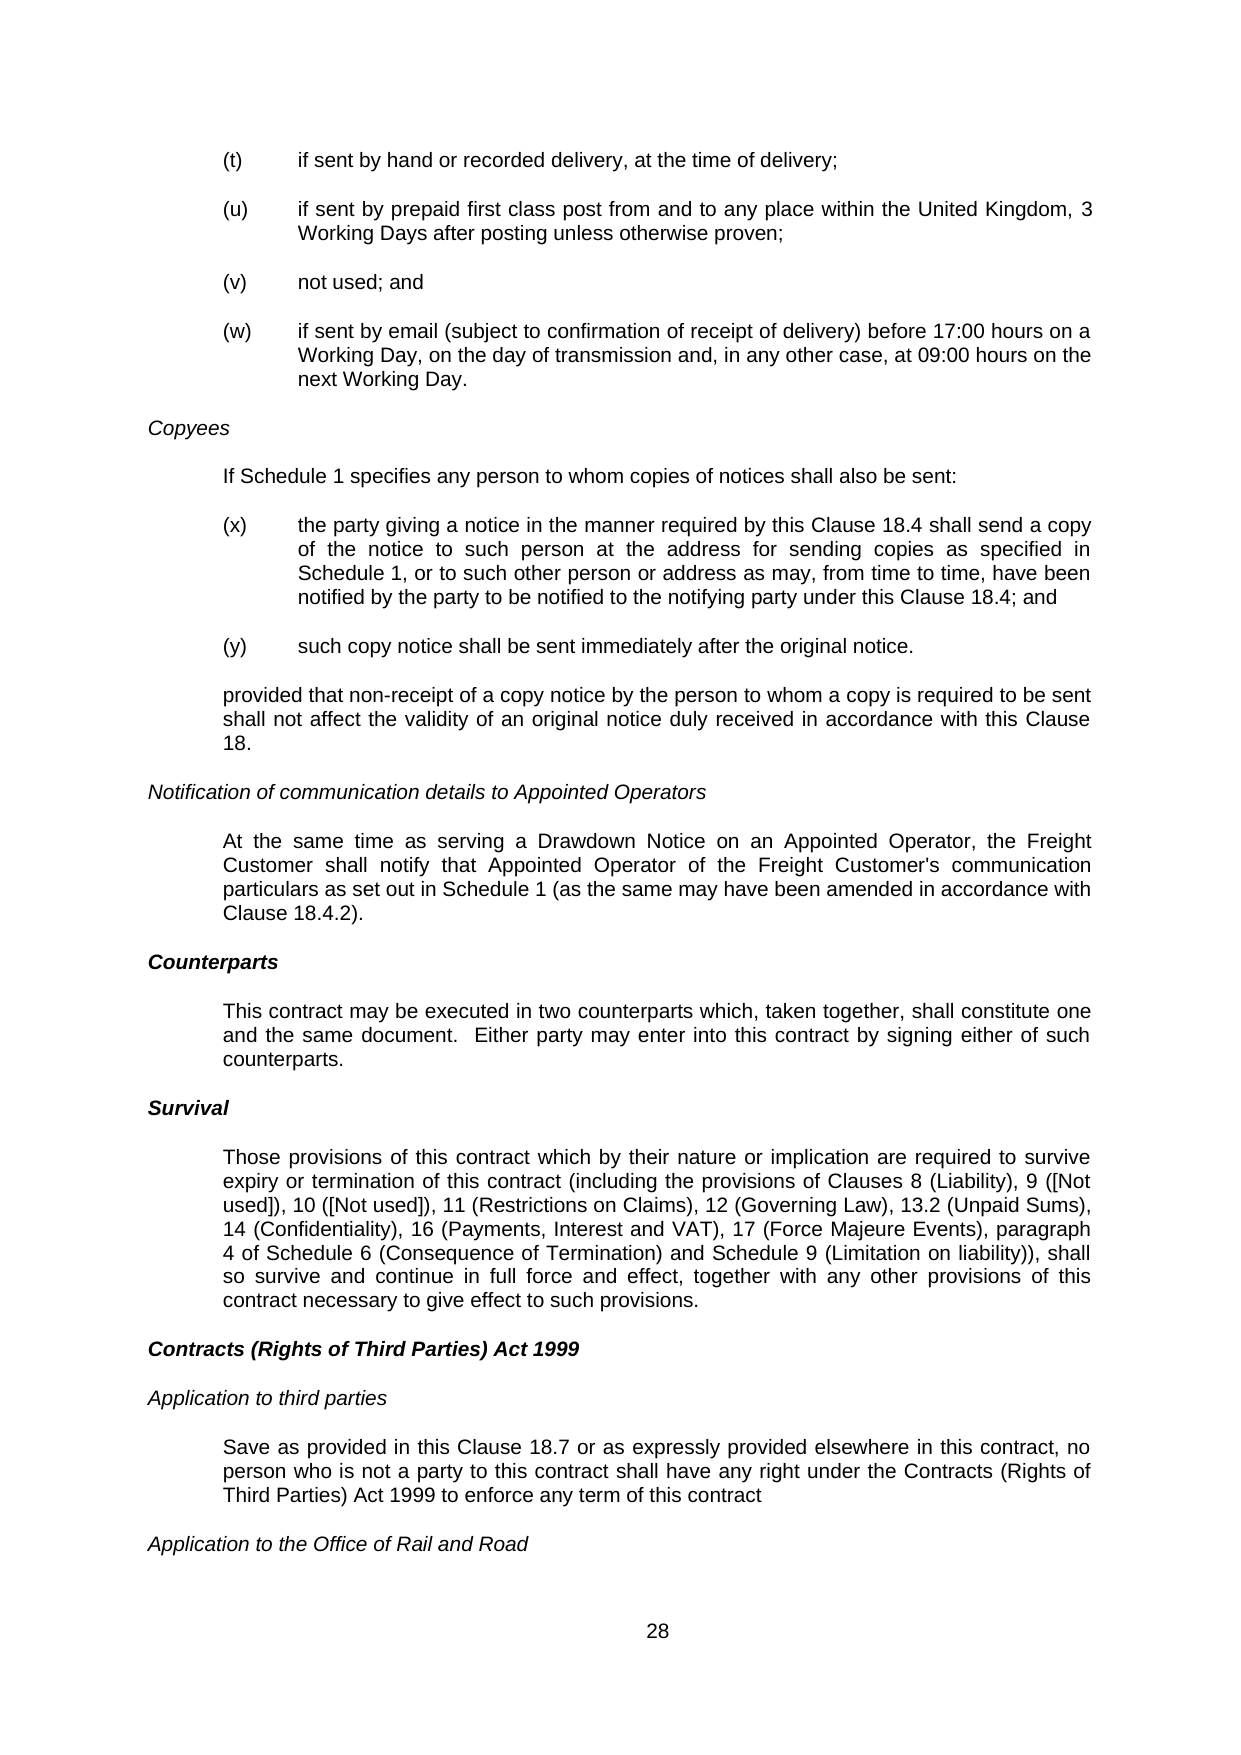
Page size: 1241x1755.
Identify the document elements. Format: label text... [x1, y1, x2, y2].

text At the same time as serving a Drawdown Notice on an Appointed Operator, the Freight Customer shall notify that Appointed Operator of the Freight Customer's communication particulars as set out in Schedule 1 (as the same may have been amended in accordance with Clause 18.4.2). [223, 829, 1093, 925]
text Save as provided in this Clause 18.7 or as expressly provided elsewhere in this contract, no person who is not a party to this contract shall have any right under the Contracts (Rights of Third Parties) Act 1999 to enforce any term of this contract [223, 1435, 1093, 1507]
subtitle if sent by hand or recorded delivery, at the time of delivery; [223, 148, 1093, 172]
subtitle Application to third parties [148, 1386, 1093, 1410]
text This contract may be executed in two counterparts which, taken together, shall constitute one and the same document. Either party may enter into this contract by signing either of such counterparts. [223, 999, 1093, 1071]
subtitle Application to the Office of Rail and Road [148, 1532, 1093, 1556]
subtitle such copy notice shall be sent immediately after the original notice. [223, 634, 1093, 658]
subtitle Copyees [148, 415, 1093, 439]
subtitle if sent by email (subject to confirmation of receipt of delivery) before 17:00 hours on a Working Day, on the day of transmission and, in any other case, at 09:00 hours on the next Working Day. [223, 318, 1093, 390]
subtitle Survival [148, 1096, 1093, 1119]
subtitle the party giving a notice in the manner required by this Clause 18.4 shall send a copy of the notice to such person at the address for sending copies as specified in Schedule 1, or to such other person or address as may, from time to time, have been notified by the party to be notified to the notifying party under this Clause 18.4; and [223, 513, 1093, 609]
text Those provisions of this contract which by their nature or implication are required to survive expiry or termination of this contract (including the provisions of Clauses 8 (Liability), 9 ([Not used]), 10 ([Not used]), 11 (Restrictions on Claims), 12 (Governing Law), 13.2 (Unpaid Sums), 14 (Confidentiality), 16 (Payments, Interest and VAT), 17 (Force Majeure Events), paragraph 4 of Schedule 6 (Consequence of Termination) and Schedule 9 (Limitation on liability)), shall so survive and continue in full force and effect, together with any other provisions of this contract necessary to give effect to such provisions. [223, 1144, 1093, 1312]
text provided that non-receipt of a copy notice by the person to whom a copy is required to be sent shall not affect the validity of an original notice duly received in accordance with this Clause 18. [223, 683, 1093, 755]
subtitle if sent by prepaid first class post from and to any place within the United Kingdom, 3 Working Days after posting unless otherwise proven; [223, 197, 1093, 244]
subtitle not used; and [223, 269, 1093, 293]
subtitle Contracts (Rights of Third Parties) Act 1999 [148, 1337, 1093, 1361]
subtitle Notification of communication details to Appointed Operators [148, 780, 1093, 804]
subtitle Counterparts [148, 950, 1093, 974]
text If Schedule 1 specifies any person to whom copies of notices shall also be sent: [223, 464, 1093, 488]
